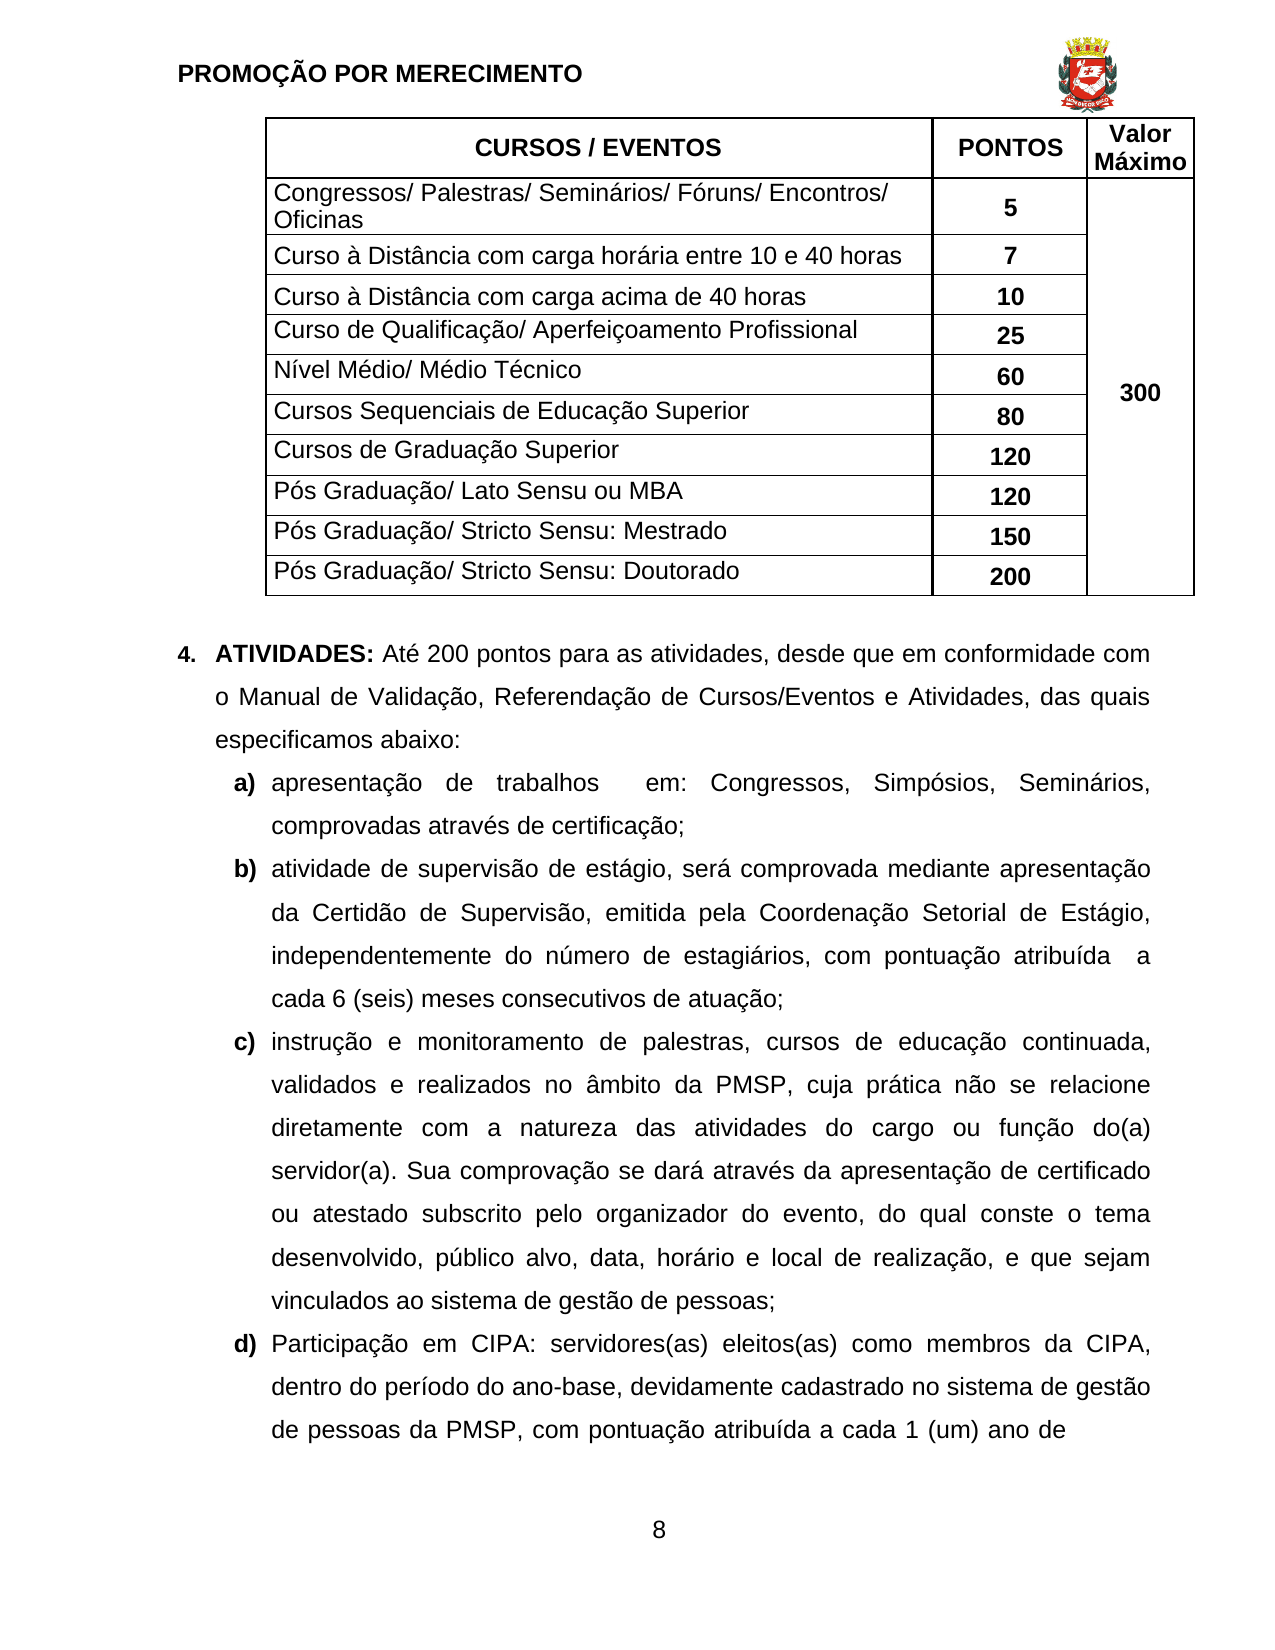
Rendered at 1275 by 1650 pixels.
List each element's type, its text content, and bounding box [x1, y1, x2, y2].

table_cell 10 [934, 275, 1086, 314]
table_cell Cursos de Graduação Superior [267, 435, 931, 474]
table_cell Pós Graduação/ Stricto Sensu: Doutorado [267, 556, 931, 595]
table_cell Nível Médio/ Médio Técnico [267, 355, 931, 394]
table_cell 120 [934, 435, 1086, 474]
list Participação em CIPA: servidores(as) eleitos(as) como membros da CIPA, dentro do período do ano-base, devidamente cadastrado no sistema de gestão de pessoas da PMSP, com pontuação atribuída a cada 1 (um) ano de [233, 1329, 1152, 1444]
table_header PONTOS [934, 119, 1086, 177]
table_cell Curso à Distância com carga acima de 40 horas [267, 275, 931, 314]
list ATIVIDADES: Até 200 pontos para as atividades, desde que em conformidade com o Manual de Validação, Referendação de Cursos/Eventos e Atividades, das quais especificamos abaixo: [177, 639, 1152, 754]
table_cell Pós Graduação/ Lato Sensu ou MBA [267, 476, 931, 514]
table_cell 300 [1088, 179, 1193, 595]
table_cell Cursos Sequenciais de Educação Superior [267, 395, 931, 434]
table_cell 120 [934, 476, 1086, 514]
table_cell Congressos/ Palestras/ Seminários/ Fóruns/ Encontros/ Oficinas [267, 179, 931, 234]
table_cell Pós Graduação/ Stricto Sensu: Mestrado [267, 516, 931, 555]
list atividade de supervisão de estágio, será comprovada mediante apresentação da Certidão de Supervisão, emitida pela Coordenação Setorial de Estágio, independentemente do número de estagiários, com pontuação atribuída a cada 6 (seis) meses consecutivos de atuação; [233, 854, 1152, 1013]
table_cell 80 [934, 395, 1086, 434]
table_cell Curso de Qualificação/ Aperfeiçoamento Profissional [267, 315, 931, 354]
list apresentação de trabalhos em: Congressos, Simpósios, Seminários, comprovadas através de certificação; [233, 768, 1152, 840]
table_cell 7 [934, 235, 1086, 274]
table_cell Curso à Distância com carga horária entre 10 e 40 horas [267, 235, 931, 274]
table_cell 150 [934, 516, 1086, 555]
table_cell 60 [934, 355, 1086, 394]
list instrução e monitoramento de palestras, cursos de educação continuada, validados e realizados no âmbito da PMSP, cuja prática não se relacione diretamente com a natureza das atividades do cargo ou função do(a) servidor(a). Sua comprovação se dará através da apresentação de certificado ou atestado subscrito pelo organizador do evento, do qual conste o tema desenvolvido, público alvo, data, horário e local de realização, e que sejam vinculados ao sistema de gestão de pessoas; [233, 1027, 1152, 1314]
table_cell 200 [934, 556, 1086, 595]
table_header CURSOS / EVENTOS [267, 119, 931, 177]
table_cell 5 [934, 179, 1086, 234]
table_cell 25 [934, 315, 1086, 354]
table_header Valor Máximo [1088, 119, 1193, 177]
